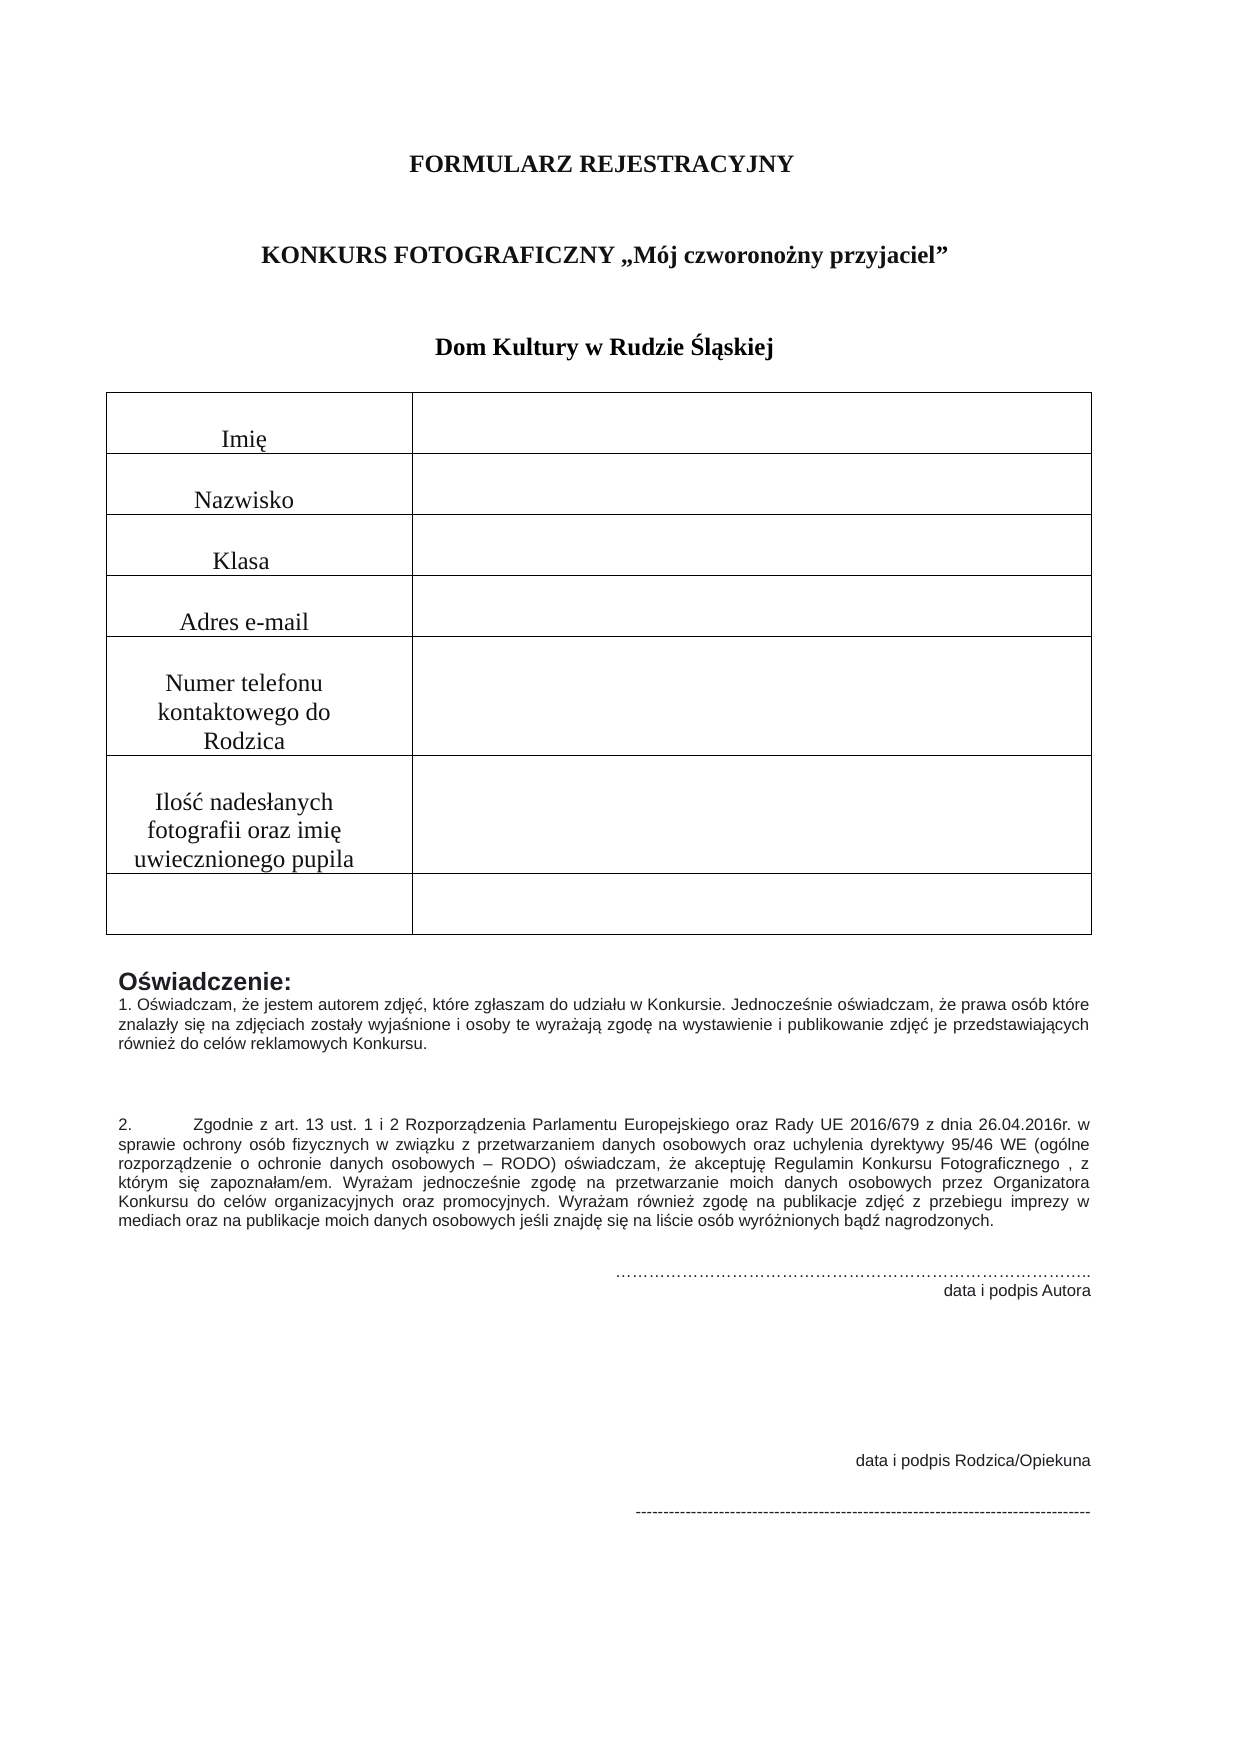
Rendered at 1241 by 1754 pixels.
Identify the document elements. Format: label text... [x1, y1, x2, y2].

table_cell [413, 576, 1091, 636]
table_cell Ilość nadesłanych fotografii oraz imię uwiecznionego pupila [107, 756, 412, 873]
table_cell Adres e-mail [107, 576, 412, 636]
text FORMULARZ REJESTRACYJNY [118, 149, 1091, 178]
table_cell [413, 637, 1091, 754]
table_cell Klasa [107, 515, 412, 575]
text Dom Kultury w Rudzie Śląskiej [118, 332, 1091, 361]
table_header Imię [107, 393, 412, 453]
table_cell [413, 515, 1091, 575]
table_cell Numer telefonu kontaktowego do Rodzica [107, 637, 412, 754]
text ………………………………………………………………………….. data i podpis Autora [118, 1261, 1091, 1300]
table_cell [413, 454, 1091, 514]
list Zgodnie z art. 13 ust. 1 i 2 Rozporządzenia Parlamentu Europejskiego oraz Rady UE 2016/679 z dnia 26.04.2016r. w sprawie ochrony osób fizycznych w związku z przetwarzaniem danych osobowych oraz uchylenia dyrektywy 95/46 WE (ogólne rozporządzenie o ochronie danych osobowych – RODO) oświadczam, że akceptuję Regulamin Konkursu Fotograficznego , z którym się zapoznałam/em. Wyrażam jednocześnie zgodę na przetwarzanie moich danych osobowych przez Organizatora Konkursu do celów organizacyjnych oraz promocyjnych. Wyrażam również zgodę na publikacje zdjęć z przebiegu imprezy w mediach oraz na publikacje moich danych osobowych jeśli znajdę się na liście osób wyróżnionych bądź nagrodzonych. [118, 1115, 1091, 1230]
text Oświadczenie: 1. Oświadczam, że jestem autorem zdjęć, które zgłaszam do udziału w Konkursie. Jednocześnie oświadczam, że prawa osób które znalazły się na zdjęciach zostały wyjaśnione i osoby te wyrażają zgodę na wystawienie i publikowanie zdjęć je przedstawiających również do celów reklamowych Konkursu. [118, 966, 1091, 1053]
text data i podpis Rodzica/Opiekuna [118, 1451, 1091, 1470]
text ---------------------------------------------------------------------------------- [118, 1501, 1091, 1521]
table_cell [107, 874, 412, 934]
text KONKURS FOTOGRAFICZNY „Mój czworonożny przyjaciel” [118, 241, 1091, 269]
table_header [413, 393, 1091, 453]
table_cell Nazwisko [107, 454, 412, 514]
table_cell [413, 874, 1091, 934]
table_cell [413, 756, 1091, 873]
